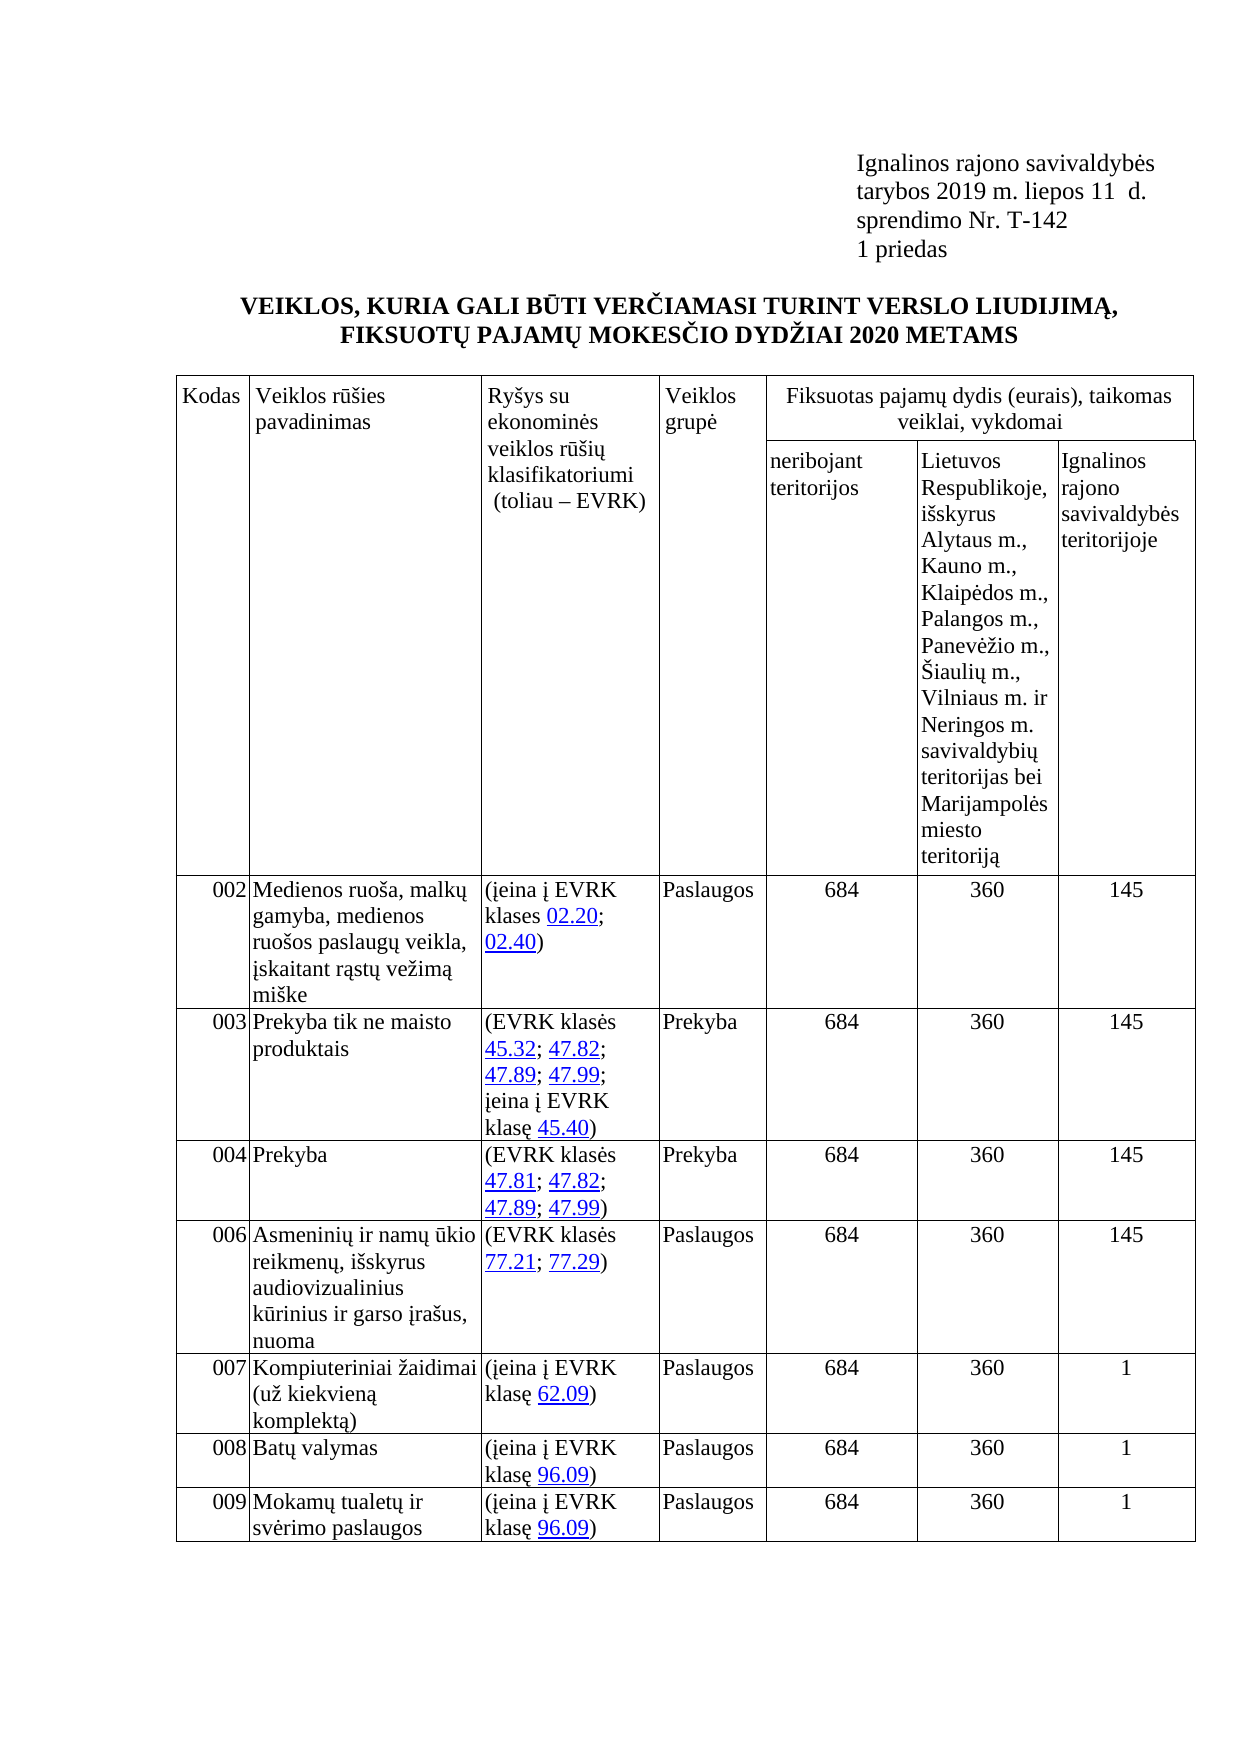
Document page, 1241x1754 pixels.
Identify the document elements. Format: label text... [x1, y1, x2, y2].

table_cell (įeina į EVRK klasę 62.09) [482, 1354, 659, 1433]
text 1 priedas [177, 234, 1181, 263]
table_header Kodas [177, 376, 249, 874]
table_cell Prekyba tik ne maisto produktais [250, 1009, 481, 1140]
table_cell 009 [177, 1488, 249, 1541]
table_header Veiklos grupė [660, 376, 766, 874]
table_cell neribojant teritorijos [767, 441, 917, 874]
table_cell Paslaugos [660, 1354, 766, 1433]
table_cell (EVRK klasės 47.81; 47.82; 47.89; 47.99) [482, 1141, 659, 1220]
table_cell 360 [918, 1141, 1058, 1220]
table_cell (įeina į EVRK klasę 96.09) [482, 1434, 659, 1487]
table_cell Medienos ruoša, malkų gamyba, medienos ruošos paslaugų veikla, įskaitant rąstų vežimą miške [250, 876, 481, 1007]
table_header Ryšys su ekonominės veiklos rūšių klasifikatoriumi (toliau – EVRK) [482, 376, 659, 874]
table_cell 1 [1059, 1488, 1195, 1541]
text Ignalinos rajono savivaldybės [177, 148, 1181, 176]
text sprendimo Nr. T-142 [177, 205, 1181, 234]
table_cell 008 [177, 1434, 249, 1487]
table_cell Prekyba [660, 1009, 766, 1140]
table_cell 145 [1059, 1141, 1195, 1220]
table_cell Asmeninių ir namų ūkio reikmenų, išskyrus audiovizualinius kūrinius ir garso įrašus, nuoma [250, 1221, 481, 1353]
table_cell Paslaugos [660, 1488, 766, 1541]
table_cell 003 [177, 1009, 249, 1140]
table_cell 360 [918, 1009, 1058, 1140]
table_cell 145 [1059, 1221, 1195, 1353]
text VEIKLOS, KURIA GALI BŪTI VERČIAMASI TURINT VERSLO LIUDIJIMĄ, FIKSUOTŲ PAJAMŲ MOKESČIO DYDŽIAI 2020 METAMS [177, 291, 1181, 349]
table_cell 145 [1059, 876, 1195, 1007]
table_cell (įeina į EVRK klasę 96.09) [482, 1488, 659, 1541]
table_cell Ignalinos rajono savivaldybės teritorijoje [1059, 441, 1195, 874]
table_cell Paslaugos [660, 1221, 766, 1353]
table_cell Paslaugos [660, 876, 766, 1007]
table_cell 002 [177, 876, 249, 1007]
table_cell Batų valymas [250, 1434, 481, 1487]
table_cell (įeina į EVRK klases 02.20; 02.40) [482, 876, 659, 1007]
table_cell 360 [918, 1354, 1058, 1433]
table_cell 684 [767, 876, 917, 1007]
table_cell 360 [918, 1434, 1058, 1487]
table_header Veiklos rūšies pavadinimas [250, 376, 481, 874]
table_cell Lietuvos Respublikoje, išskyrus Alytaus m., Kauno m., Klaipėdos m., Palangos m., Panevėžio m., Šiaulių m., Vilniaus m. ir Neringos m. savivaldybių teritorijas bei Marijampolės miesto teritoriją [918, 441, 1058, 874]
table_cell 360 [918, 876, 1058, 1007]
table_cell 360 [918, 1488, 1058, 1541]
table_cell 145 [1059, 1009, 1195, 1140]
table_cell 004 [177, 1141, 249, 1220]
table_cell (EVRK klasės 45.32; 47.82; 47.89; 47.99; įeina į EVRK klasę 45.40) [482, 1009, 659, 1140]
table_cell 684 [767, 1009, 917, 1140]
table_cell Prekyba [660, 1141, 766, 1220]
table_cell Kompiuteriniai žaidimai (už kiekvieną komplektą) [250, 1354, 481, 1433]
table_cell Prekyba [250, 1141, 481, 1220]
text tarybos 2019 m. liepos 11 d. [177, 176, 1181, 205]
table_cell 684 [767, 1221, 917, 1353]
table_cell (EVRK klasės 77.21; 77.29) [482, 1221, 659, 1353]
table_cell 684 [767, 1434, 917, 1487]
table_header Fiksuotas pajamų dydis (eurais), taikomas veiklai, vykdomai [767, 376, 1193, 440]
table_cell 684 [767, 1354, 917, 1433]
table_cell 006 [177, 1221, 249, 1353]
table_cell Paslaugos [660, 1434, 766, 1487]
table_cell 1 [1059, 1434, 1195, 1487]
table_cell Mokamų tualetų ir svėrimo paslaugos [250, 1488, 481, 1541]
table_cell 1 [1059, 1354, 1195, 1433]
table_cell 360 [918, 1221, 1058, 1353]
table_cell 007 [177, 1354, 249, 1433]
table_cell 684 [767, 1141, 917, 1220]
table_cell 684 [767, 1488, 917, 1541]
